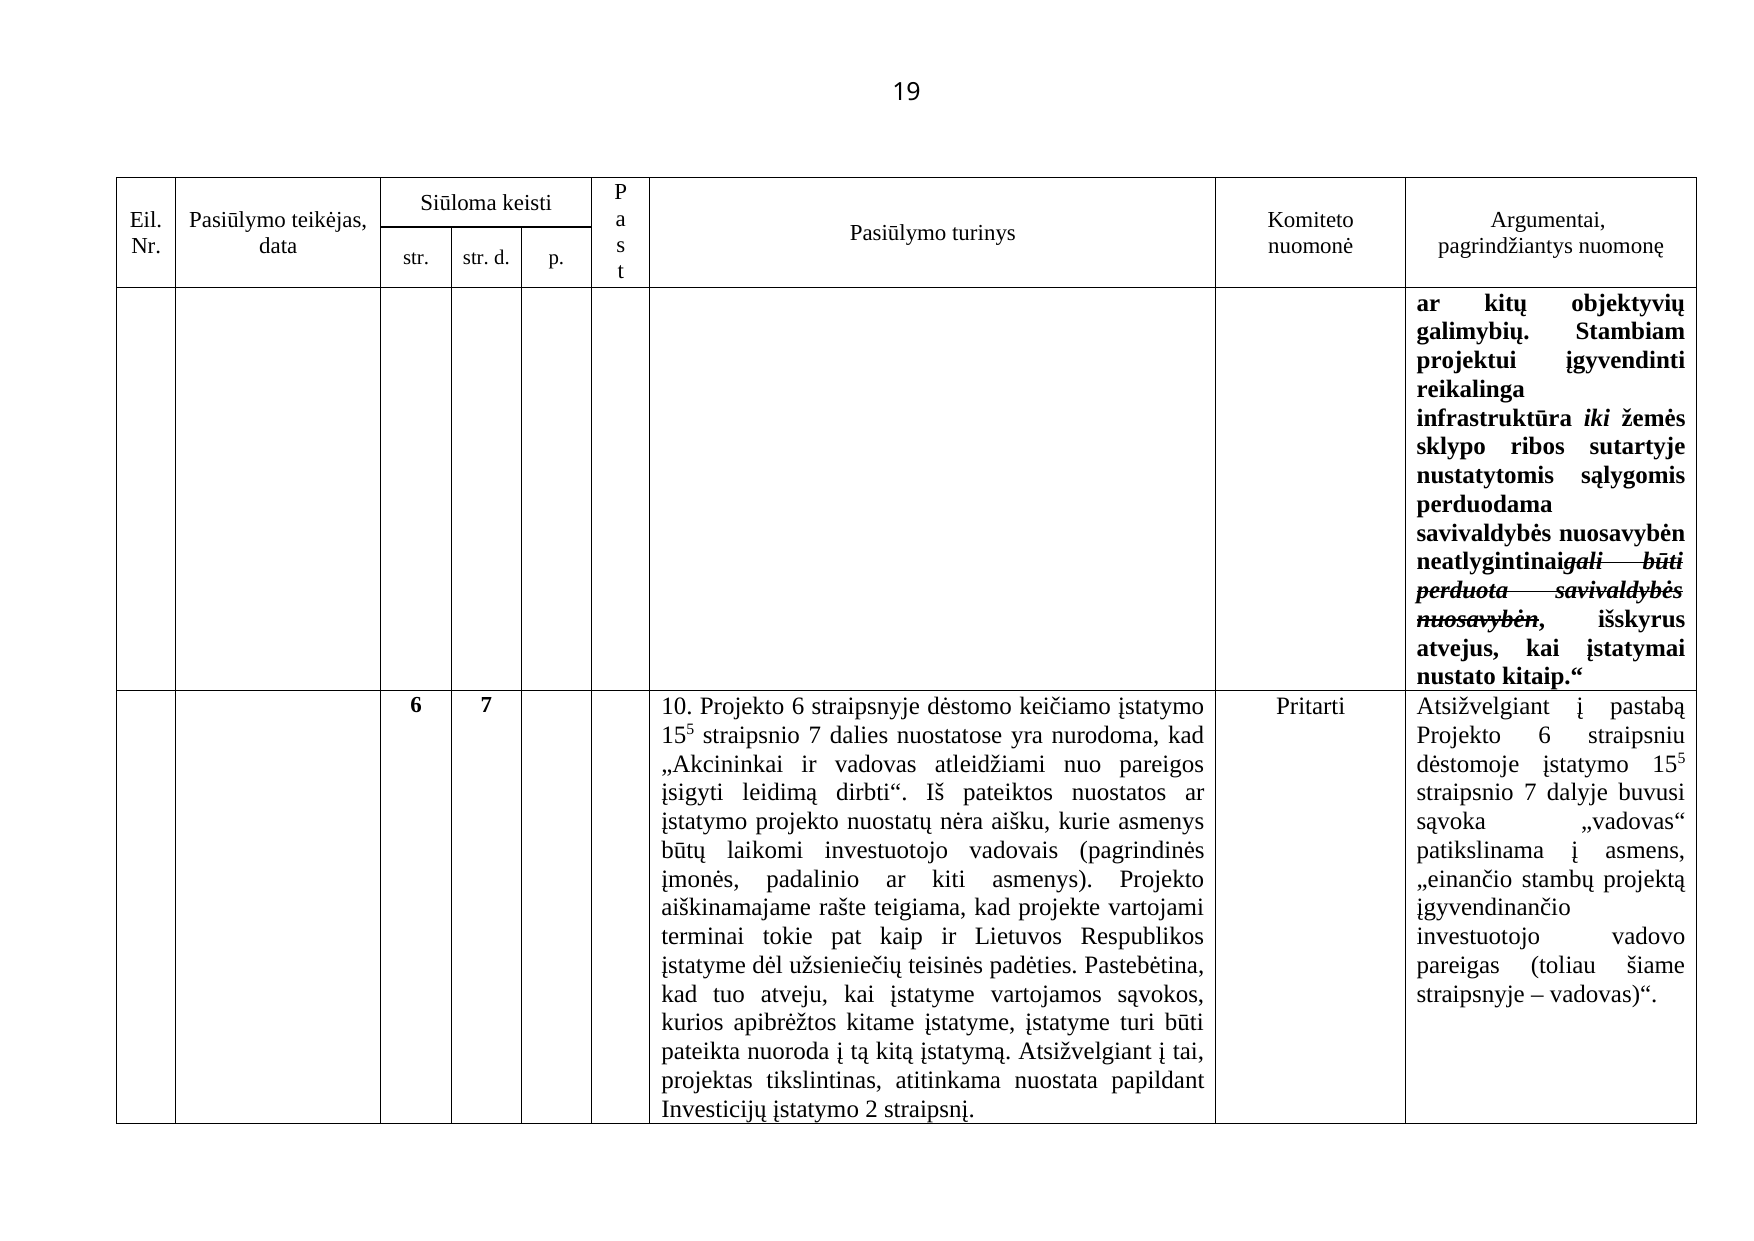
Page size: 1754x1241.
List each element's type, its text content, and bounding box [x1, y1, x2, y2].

table_cell str. d. [452, 228, 521, 287]
table_header Eil. Nr. [117, 178, 175, 287]
table_cell [452, 288, 521, 690]
table_cell [117, 288, 175, 690]
table_cell ar kitų objektyvių galimybių. Stambiam projektui įgyvendinti reikalinga infrastruktūra iki žemės sklypo ribos sutartyje nustatytomis sąlygomis perduodama savivaldybės nuosavybėn neatlygintinaigali būti perduota savivaldybės nuosavybėn, išskyrus atvejus, kai įstatymai nustato kitaip.“ [1406, 288, 1696, 690]
table_cell [592, 691, 649, 1122]
table_cell Pritarti [1216, 691, 1405, 1122]
table_cell [650, 288, 1215, 690]
table_cell [381, 288, 451, 690]
table_header Pasiūlymo teikėjas, data [176, 178, 380, 287]
table_cell [117, 691, 175, 1122]
table_header Siūloma keisti [381, 178, 591, 226]
table_cell str. [381, 228, 451, 287]
table_cell 7 [452, 691, 521, 1122]
table_cell 10. Projekto 6 straipsnyje dėstomo keičiamo įstatymo 155 straipsnio 7 dalies nuostatose yra nurodoma, kad „Akcininkai ir vadovas atleidžiami nuo pareigos įsigyti leidimą dirbti“. Iš pateiktos nuostatos ar įstatymo projekto nuostatų nėra aišku, kurie asmenys būtų laikomi investuotojo vadovais (pagrindinės įmonės, padalinio ar kiti asmenys). Projekto aiškinamajame rašte teigiama, kad projekte vartojami terminai tokie pat kaip ir Lietuvos Respublikos įstatyme dėl užsieniečių teisinės padėties. Pastebėtina, kad tuo atveju, kai įstatyme vartojamos sąvokos, kurios apibrėžtos kitame įstatyme, įstatyme turi būti pateikta nuoroda į tą kitą įstatymą. Atsižvelgiant į tai, projektas tikslintinas, atitinkama nuostata papildant Investicijų įstatymo 2 straipsnį. [650, 691, 1215, 1122]
table_cell 6 [381, 691, 451, 1122]
table_header Pastabos [592, 178, 649, 287]
table_header Komiteto nuomonė [1216, 178, 1405, 287]
table_cell [1216, 288, 1405, 690]
table_cell [522, 288, 591, 690]
table_cell [522, 691, 591, 1122]
table_cell [176, 691, 380, 1122]
table_cell [176, 288, 380, 690]
table_cell p. [522, 228, 591, 287]
table_header Argumentai, pagrindžiantys nuomonę [1406, 178, 1696, 287]
table_cell [592, 288, 649, 690]
table_header Pasiūlymo turinys [650, 178, 1215, 287]
table_cell Atsižvelgiant į pastabą Projekto 6 straipsniu dėstomoje įstatymo 155 straipsnio 7 dalyje buvusi sąvoka „vadovas“ patikslinama į asmens, „einančio stambų projektą įgyvendinančio investuotojo vadovo pareigas (toliau šiame straipsnyje – vadovas)“. [1406, 691, 1696, 1122]
